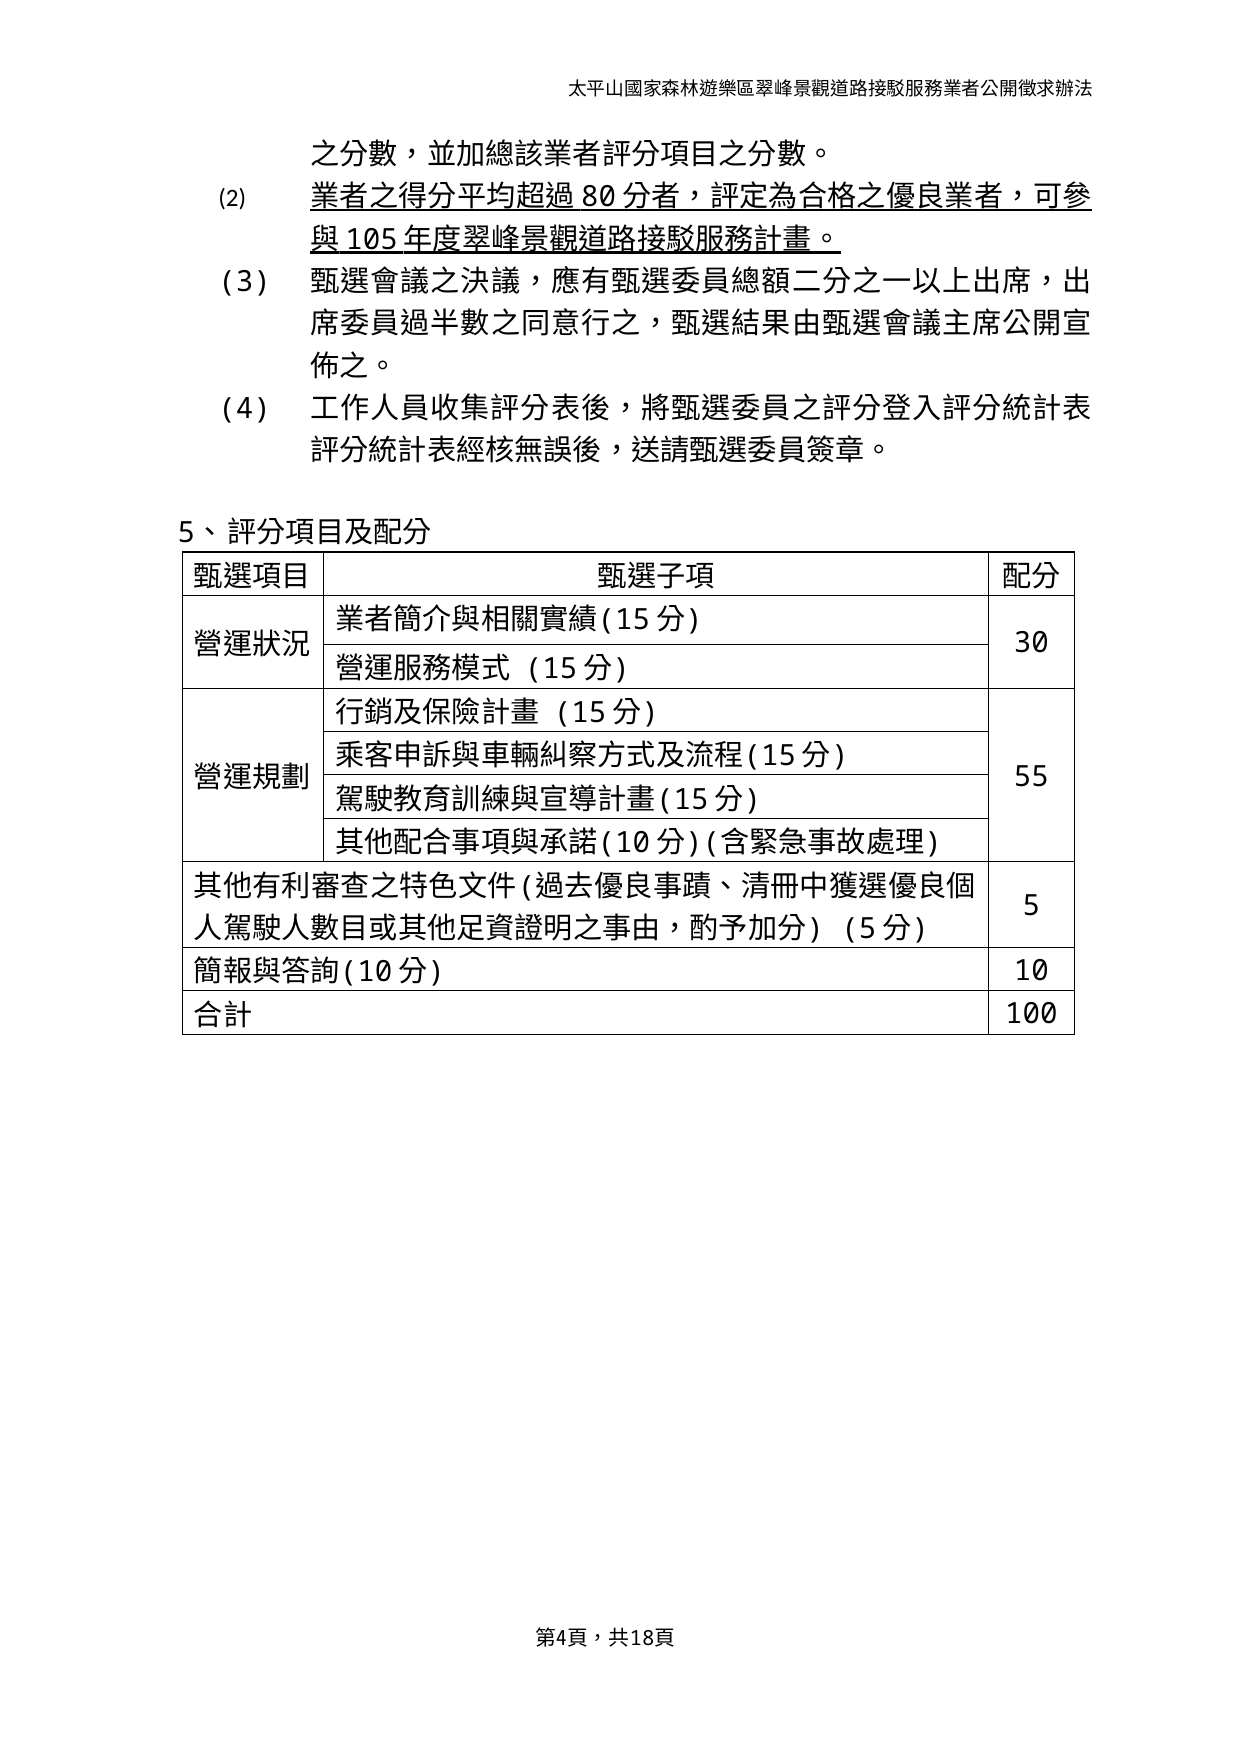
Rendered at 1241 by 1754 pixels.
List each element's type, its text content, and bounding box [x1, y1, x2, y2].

table_cell 營運狀況 [183, 596, 323, 687]
list 業者之得分平均超過80分者，評定為合格之優良業者，可參與105年度翠峰景觀道路接駁服務計畫。 [218, 173, 1093, 258]
table_cell 乘客申訴與車輛糾察方式及流程(15分) [324, 732, 988, 774]
table_cell 簡報與答詢(10分) [183, 948, 988, 990]
list 之分數，並加總該業者評分項目之分數。 [218, 131, 1093, 173]
table_cell 營運規劃 [183, 689, 323, 861]
table_header 甄選項目 [183, 553, 323, 595]
table_cell 5 [989, 862, 1074, 947]
table_header 配分 [989, 553, 1074, 595]
table_cell 10 [989, 948, 1074, 990]
table_cell 其他有利審查之特色文件(過去優良事蹟、清冊中獲選優良個人駕駛人數目或其他足資證明之事由，酌予加分) (5分) [183, 862, 988, 947]
table_cell 業者簡介與相關實績(15分) [324, 596, 988, 644]
table_cell 駕駛教育訓練與宣導計畫(15分) [324, 775, 988, 818]
list 工作人員收集評分表後，將甄選委員之評分登入評分統計表，評分統計表經核無誤後，送請甄選委員簽章。 [218, 384, 1093, 469]
table_cell 營運服務模式 (15分) [324, 645, 988, 687]
table_cell 行銷及保險計畫 (15分) [324, 689, 988, 731]
table_cell 合計 [183, 991, 988, 1034]
table_cell 55 [989, 689, 1074, 861]
table_cell 100 [989, 991, 1074, 1034]
list 甄選會議之決議，應有甄選委員總額二分之一以上出席，出席委員過半數之同意行之，甄選結果由甄選會議主席公開宣佈之。 [218, 258, 1093, 384]
table_cell 30 [989, 596, 1074, 687]
list 評分項目及配分 [177, 509, 1093, 551]
table_cell 其他配合事項與承諾(10分)(含緊急事故處理) [324, 819, 988, 861]
table_header 甄選子項 [324, 553, 988, 595]
